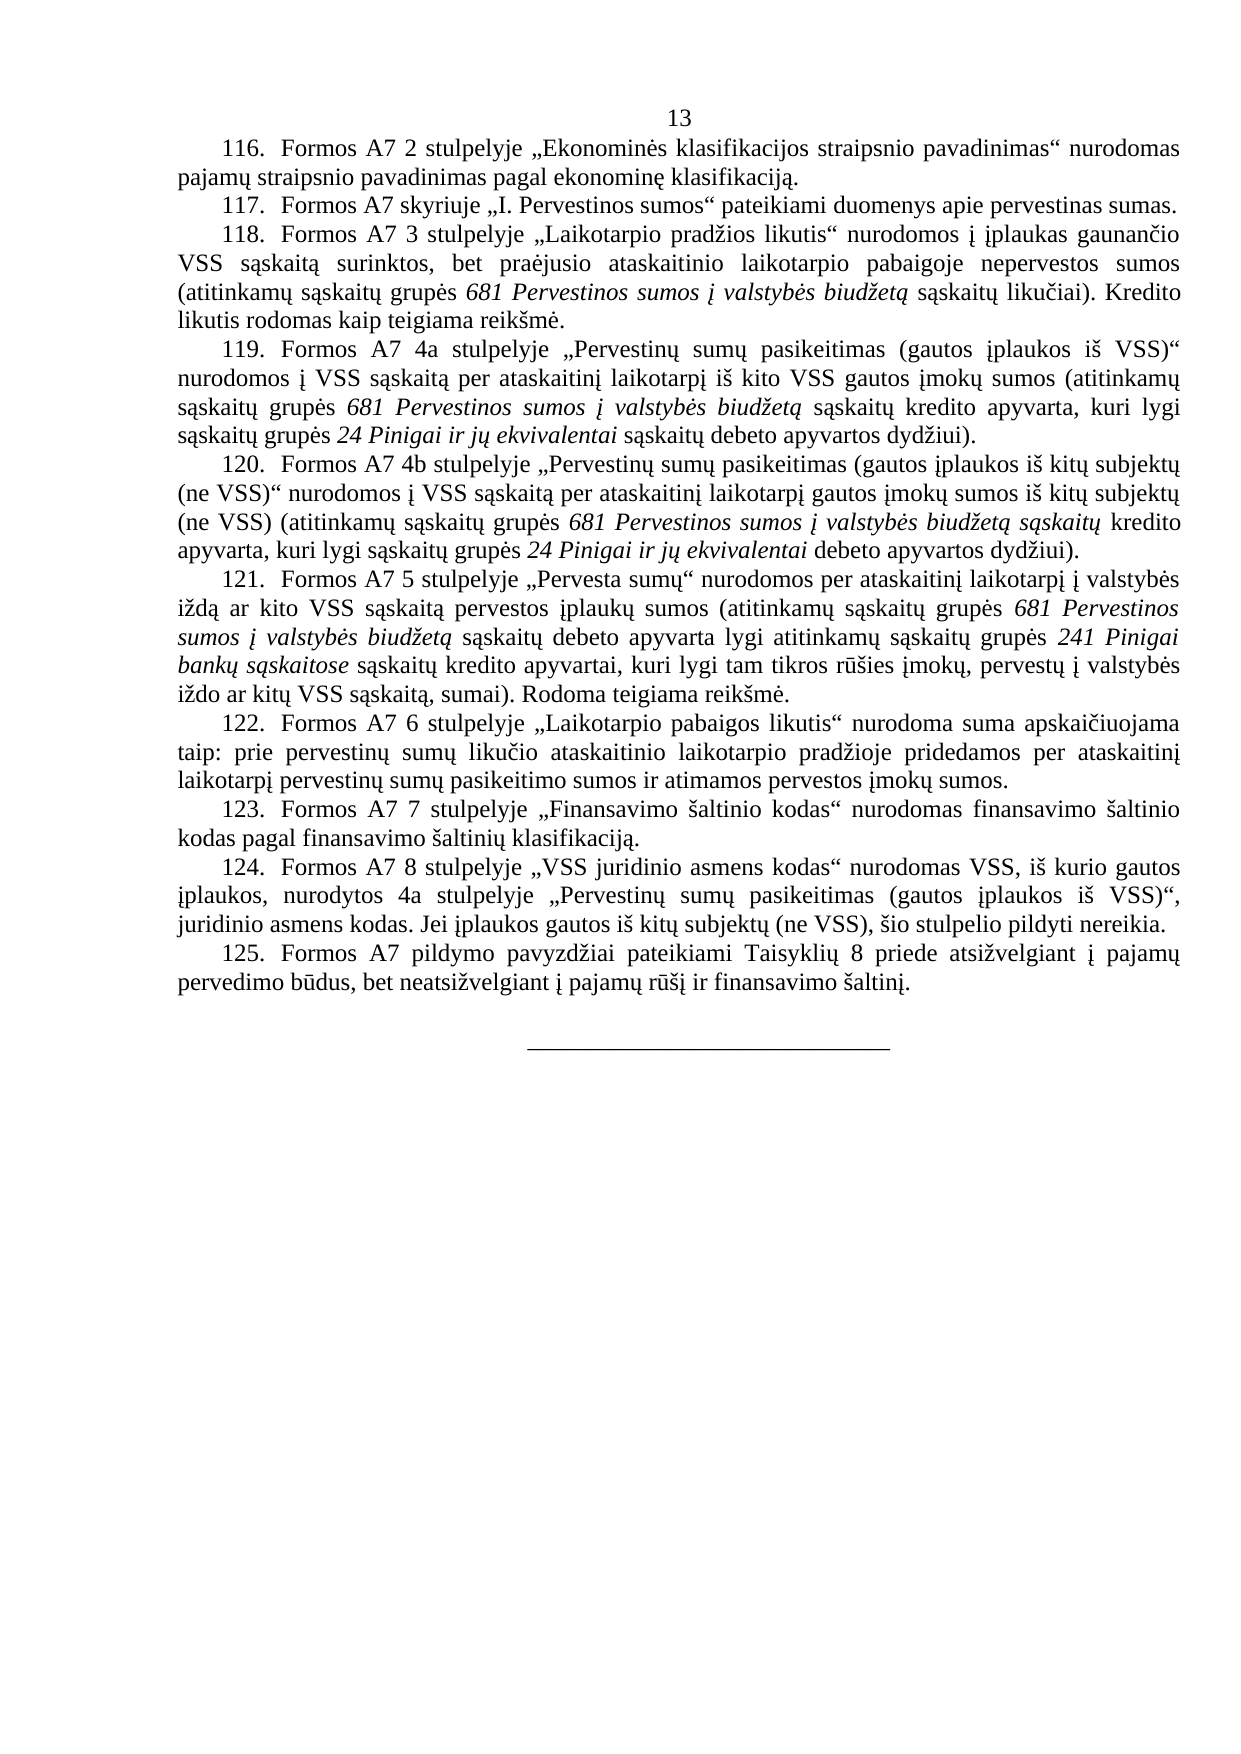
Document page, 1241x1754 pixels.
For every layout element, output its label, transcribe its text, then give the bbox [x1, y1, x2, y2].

text 116. Formos A7 2 stulpelyje „Ekonominės klasifikacijos straipsnio pavadinimas“ nurodomas pajamų straipsnio pavadinimas pagal ekonominę klasifikaciją. [177, 133, 1181, 190]
text 122. Formos A7 6 stulpelyje „Laikotarpio pabaigos likutis“ nurodoma suma apskaičiuojama taip: prie pervestinų sumų likučio ataskaitinio laikotarpio pradžioje pridedamos per ataskaitinį laikotarpį pervestinų sumų pasikeitimo sumos ir atimamos pervestos įmokų sumos. [177, 708, 1181, 794]
text 124. Formos A7 8 stulpelyje „VSS juridinio asmens kodas“ nurodomas VSS, iš kurio gautos įplaukos, nurodytos 4a stulpelyje „Pervestinų sumų pasikeitimas (gautos įplaukos iš VSS)“, juridinio asmens kodas. Jei įplaukos gautos iš kitų subjektų (ne VSS), šio stulpelio pildyti nereikia. [177, 852, 1181, 938]
text 117. Formos A7 skyriuje „I. Pervestinos sumos“ pateikiami duomenys apie pervestinas sumas. [177, 190, 1181, 219]
text 125. Formos A7 pildymo pavyzdžiai pateikiami Taisyklių 8 priede atsižvelgiant į pajamų pervedimo būdus, bet neatsižvelgiant į pajamų rūšį ir finansavimo šaltinį. [177, 938, 1181, 995]
text 121. Formos A7 5 stulpelyje „Pervesta sumų“ nurodomos per ataskaitinį laikotarpį į valstybės iždą ar kito VSS sąskaitą pervestos įplaukų sumos (atitinkamų sąskaitų grupės 681 Pervestinos sumos į valstybės biudžetą sąskaitų debeto apyvarta lygi atitinkamų sąskaitų grupės 241 Pinigai bankų sąskaitose sąskaitų kredito apyvartai, kuri lygi tam tikros rūšies įmokų, pervestų į valstybės iždo ar kitų VSS sąskaitą, sumai). Rodoma teigiama reikšmė. [177, 564, 1181, 708]
text 118. Formos A7 3 stulpelyje „Laikotarpio pradžios likutis“ nurodomos į įplaukas gaunančio VSS sąskaitą surinktos, bet praėjusio ataskaitinio laikotarpio pabaigoje nepervestos sumos (atitinkamų sąskaitų grupės 681 Pervestinos sumos į valstybės biudžetą sąskaitų likučiai). Kredito likutis rodomas kaip teigiama reikšmė. [177, 219, 1181, 334]
text 120. Formos A7 4b stulpelyje „Pervestinų sumų pasikeitimas (gautos įplaukos iš kitų subjektų (ne VSS)“ nurodomos į VSS sąskaitą per ataskaitinį laikotarpį gautos įmokų sumos iš kitų subjektų (ne VSS) (atitinkamų sąskaitų grupės 681 Pervestinos sumos į valstybės biudžetą sąskaitų kredito apyvarta, kuri lygi sąskaitų grupės 24 Pinigai ir jų ekvivalentai debeto apyvartos dydžiui). [177, 449, 1181, 564]
text 123. Formos A7 7 stulpelyje „Finansavimo šaltinio kodas“ nurodomas finansavimo šaltinio kodas pagal finansavimo šaltinių klasifikaciją. [177, 794, 1181, 852]
text _____________________________ [177, 1024, 1181, 1053]
text 119. Formos A7 4a stulpelyje „Pervestinų sumų pasikeitimas (gautos įplaukos iš VSS)“ nurodomos į VSS sąskaitą per ataskaitinį laikotarpį iš kito VSS gautos įmokų sumos (atitinkamų sąskaitų grupės 681 Pervestinos sumos į valstybės biudžetą sąskaitų kredito apyvarta, kuri lygi sąskaitų grupės 24 Pinigai ir jų ekvivalentai sąskaitų debeto apyvartos dydžiui). [177, 334, 1181, 449]
